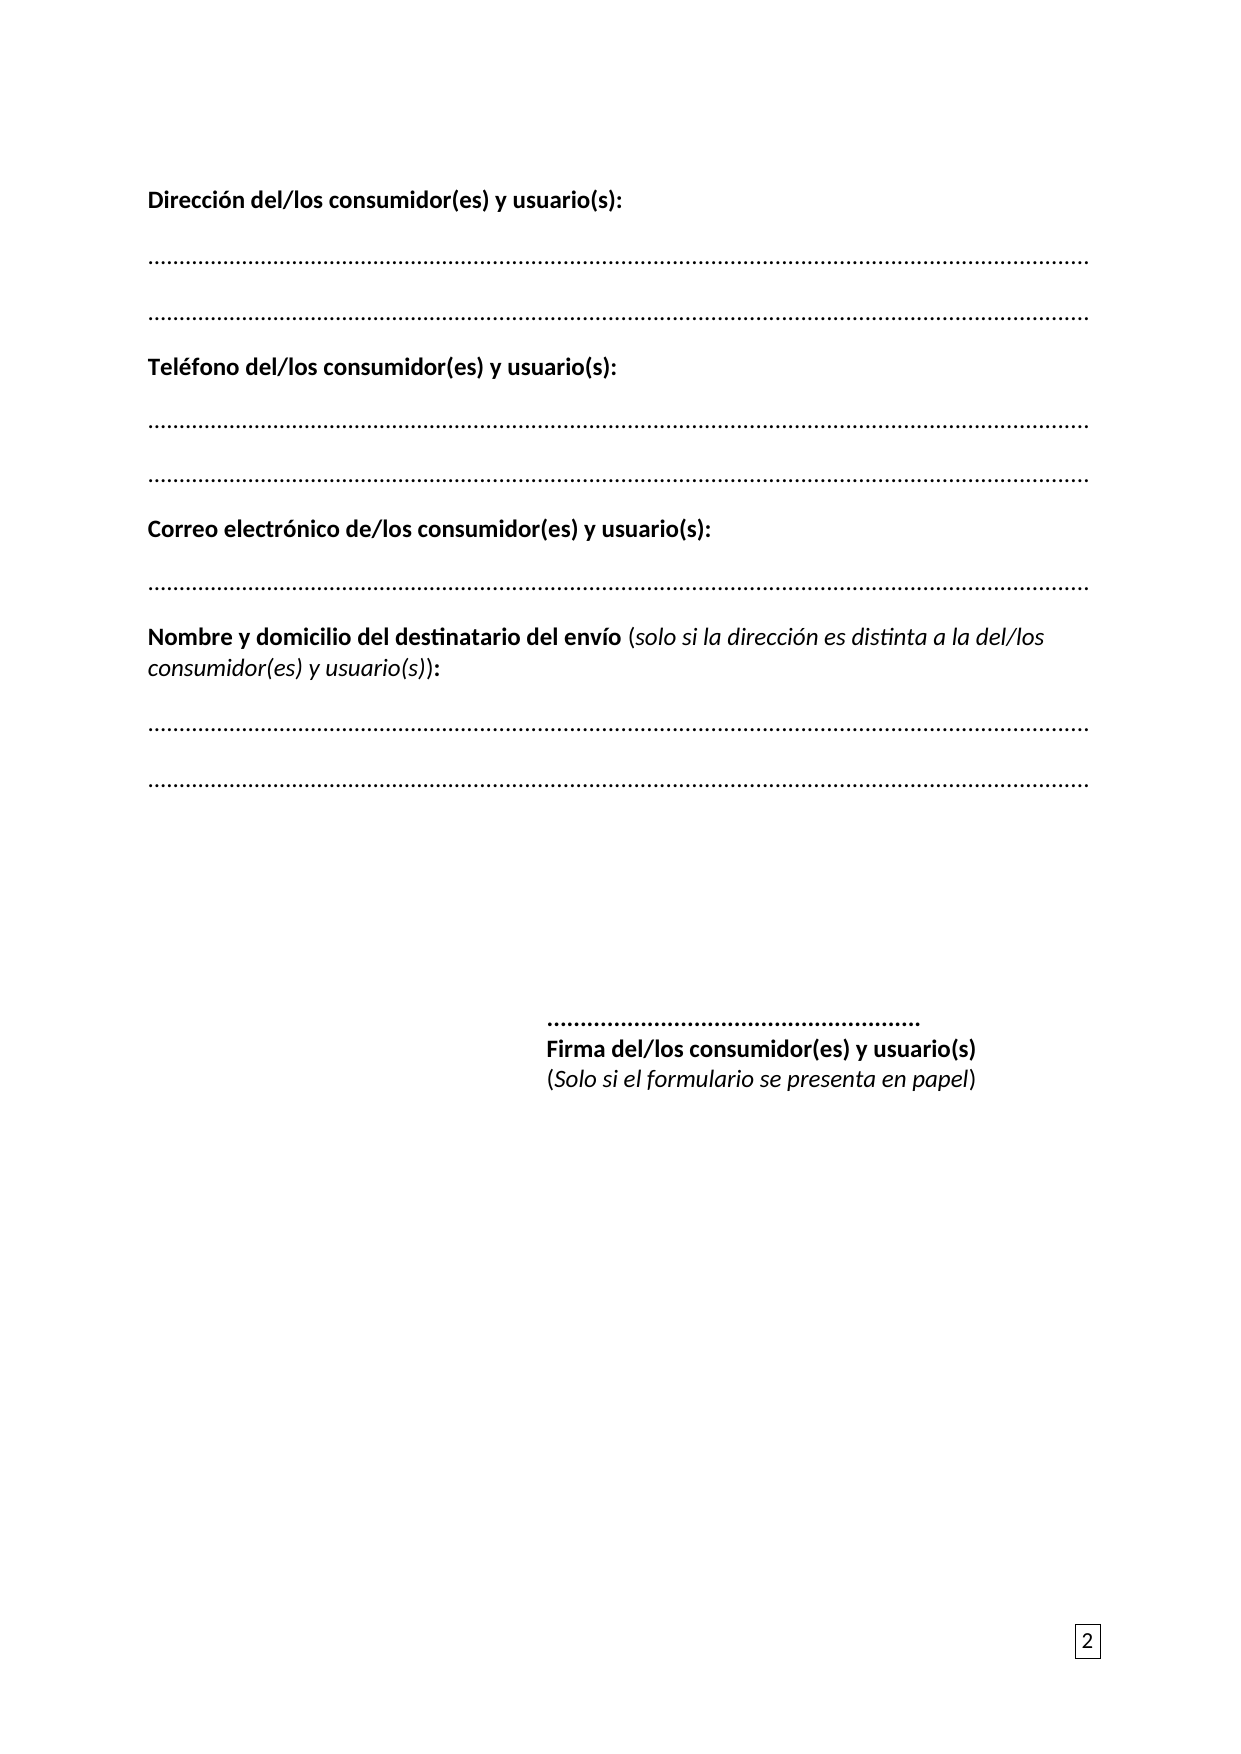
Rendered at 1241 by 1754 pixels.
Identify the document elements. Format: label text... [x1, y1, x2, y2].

subtitle Correo electrónico de/los consumidor(es) y usuario(s): [148, 513, 1092, 543]
subtitle ........................................................ [546, 1002, 1092, 1033]
text (Solo si el formulario se presenta en papel) [546, 1063, 1092, 1094]
text Firma del/los consumidor(es) y usuario(s) [546, 1033, 1092, 1063]
text Nombre y domicilio del destinatario del envío (solo si la dirección es distinta a la del/los consumidor(es) y usuario(s)): [148, 621, 1092, 682]
subtitle Teléfono del/los consumidor(es) y usuario(s): [148, 351, 1092, 382]
subtitle Dirección del/los consumidor(es) y usuario(s): [148, 184, 1092, 215]
